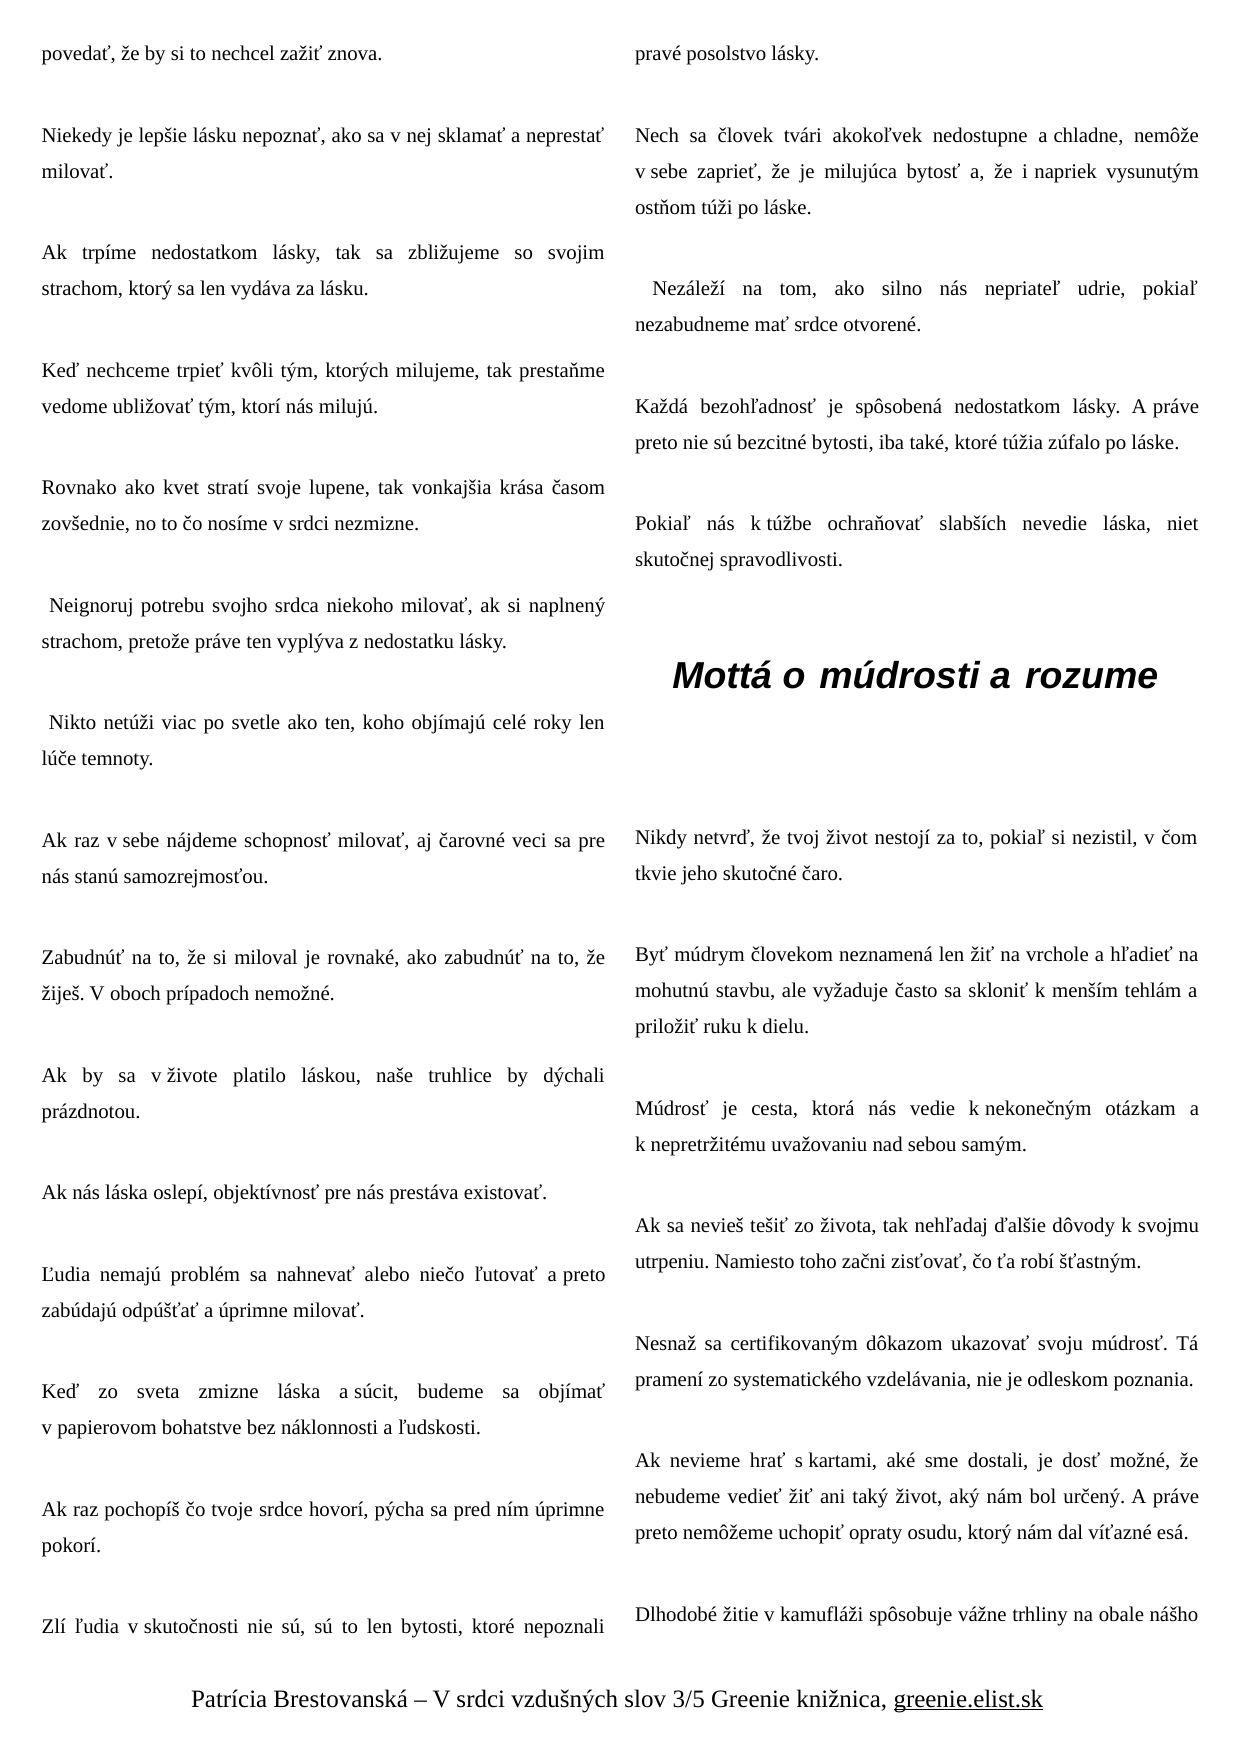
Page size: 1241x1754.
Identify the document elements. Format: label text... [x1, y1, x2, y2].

text Nikto netúži viac po svetle ako ten, koho objímajú celé roky len lúče temnoty. [41, 710, 605, 770]
text Ak nás láska oslepí, objektívnosť pre nás prestáva existovať. [41, 1180, 605, 1204]
text Múdrosť je cesta, ktorá nás vedie k nekonečným otázkam a k nepretržitému uvažovaniu nad sebou samým. [635, 1096, 1199, 1156]
text Ak sa nevieš tešiť zo života, tak nehľadaj ďalšie dôvody k svojmu utrpeniu. Namiesto toho začni zisťovať, čo ťa robí šťastným. [635, 1213, 1199, 1273]
text Nikdy netvrď, že tvoj život nestojí za to, pokiaľ si nezistil, v čom tkvie jeho skutočné čaro. [635, 824, 1199, 885]
text Každá bezohľadnosť je spôsobená nedostatkom lásky. A práve preto nie sú bezcitné bytosti, iba také, ktoré túžia zúfalo po láske. [635, 394, 1199, 454]
text Pokiaľ nás k túžbe ochraňovať slabších nevedie láska, niet skutočnej spravodlivosti. [635, 511, 1199, 571]
text Keď zo sveta zmizne láska a súcit, budeme sa objímať v papierovom bohatstve bez náklonnosti a ľudskosti. [41, 1379, 605, 1439]
text Zlí ľudia v skutočnosti nie sú, sú to len bytosti, ktoré nepoznali [41, 1614, 605, 1638]
text Ak nevieme hrať s kartami, aké sme dostali, je dosť možné, že nebudeme vedieť žiť ani taký život, aký nám bol určený. A práve preto nemôžeme uchopiť opraty osudu, ktorý nám dal víťazné esá. [635, 1448, 1199, 1544]
text Ak trpíme nedostatkom lásky, tak sa zbližujeme so svojim strachom, ktorý sa len vydáva za lásku. [41, 240, 605, 300]
text Nezáleží na tom, ako silno nás nepriateľ udrie, pokiaľ nezabudneme mať srdce otvorené. [635, 276, 1199, 336]
subtitle Mottá o múdrosti a rozume [635, 654, 1199, 697]
text Ak raz v sebe nájdeme schopnosť milovať, aj čarovné veci sa pre nás stanú samozrejmosťou. [41, 828, 605, 888]
text Nech sa človek tvári akokoľvek nedostupne a chladne, nemôže v sebe zaprieť, že je milujúca bytosť a, že i napriek vysunutým ostňom túži po láske. [635, 123, 1199, 219]
text Ak raz pochopíš čo tvoje srdce hovorí, pýcha sa pred ním úprimne pokorí. [41, 1497, 605, 1557]
text povedať, že by si to nechcel zažiť znova. [41, 41, 605, 65]
text Ľudia nemajú problém sa nahnevať alebo niečo ľutovať a preto zabúdajú odpúšťať a úprimne milovať. [41, 1262, 605, 1322]
text Ak by sa v živote platilo láskou, naše truhlice by dýchali prázdnotou. [41, 1063, 605, 1123]
text Keď nechceme trpieť kvôli tým, ktorých milujeme, tak prestaňme vedome ubližovať tým, ktorí nás milujú. [41, 358, 605, 418]
text Niekedy je lepšie lásku nepoznať, ako sa v nej sklamať a neprestať milovať. [41, 123, 605, 183]
text pravé posolstvo lásky. [635, 41, 1199, 65]
text Dlhodobé žitie v kamufláži spôsobuje vážne trhliny na obale nášho [635, 1602, 1199, 1626]
text Neignoruj potrebu svojho srdca niekoho milovať, ak si naplnený strachom, pretože práve ten vyplýva z nedostatku lásky. [41, 593, 605, 653]
text Rovnako ako kvet stratí svoje lupene, tak vonkajšia krása časom zovšednie, no to čo nosíme v srdci nezmizne. [41, 475, 605, 535]
text Zabudnúť na to, že si miloval je rovnaké, ako zabudnúť na to, že žiješ. V oboch prípadoch nemožné. [41, 945, 605, 1005]
text Byť múdrym človekom neznamená len žiť na vrchole a hľadieť na mohutnú stavbu, ale vyžaduje často sa skloniť k menším tehlám a priložiť ruku k dielu. [635, 942, 1199, 1038]
text Nesnaž sa certifikovaným dôkazom ukazovať svoju múdrosť. Tá pramení zo systematického vzdelávania, nie je odleskom poznania. [635, 1331, 1199, 1391]
